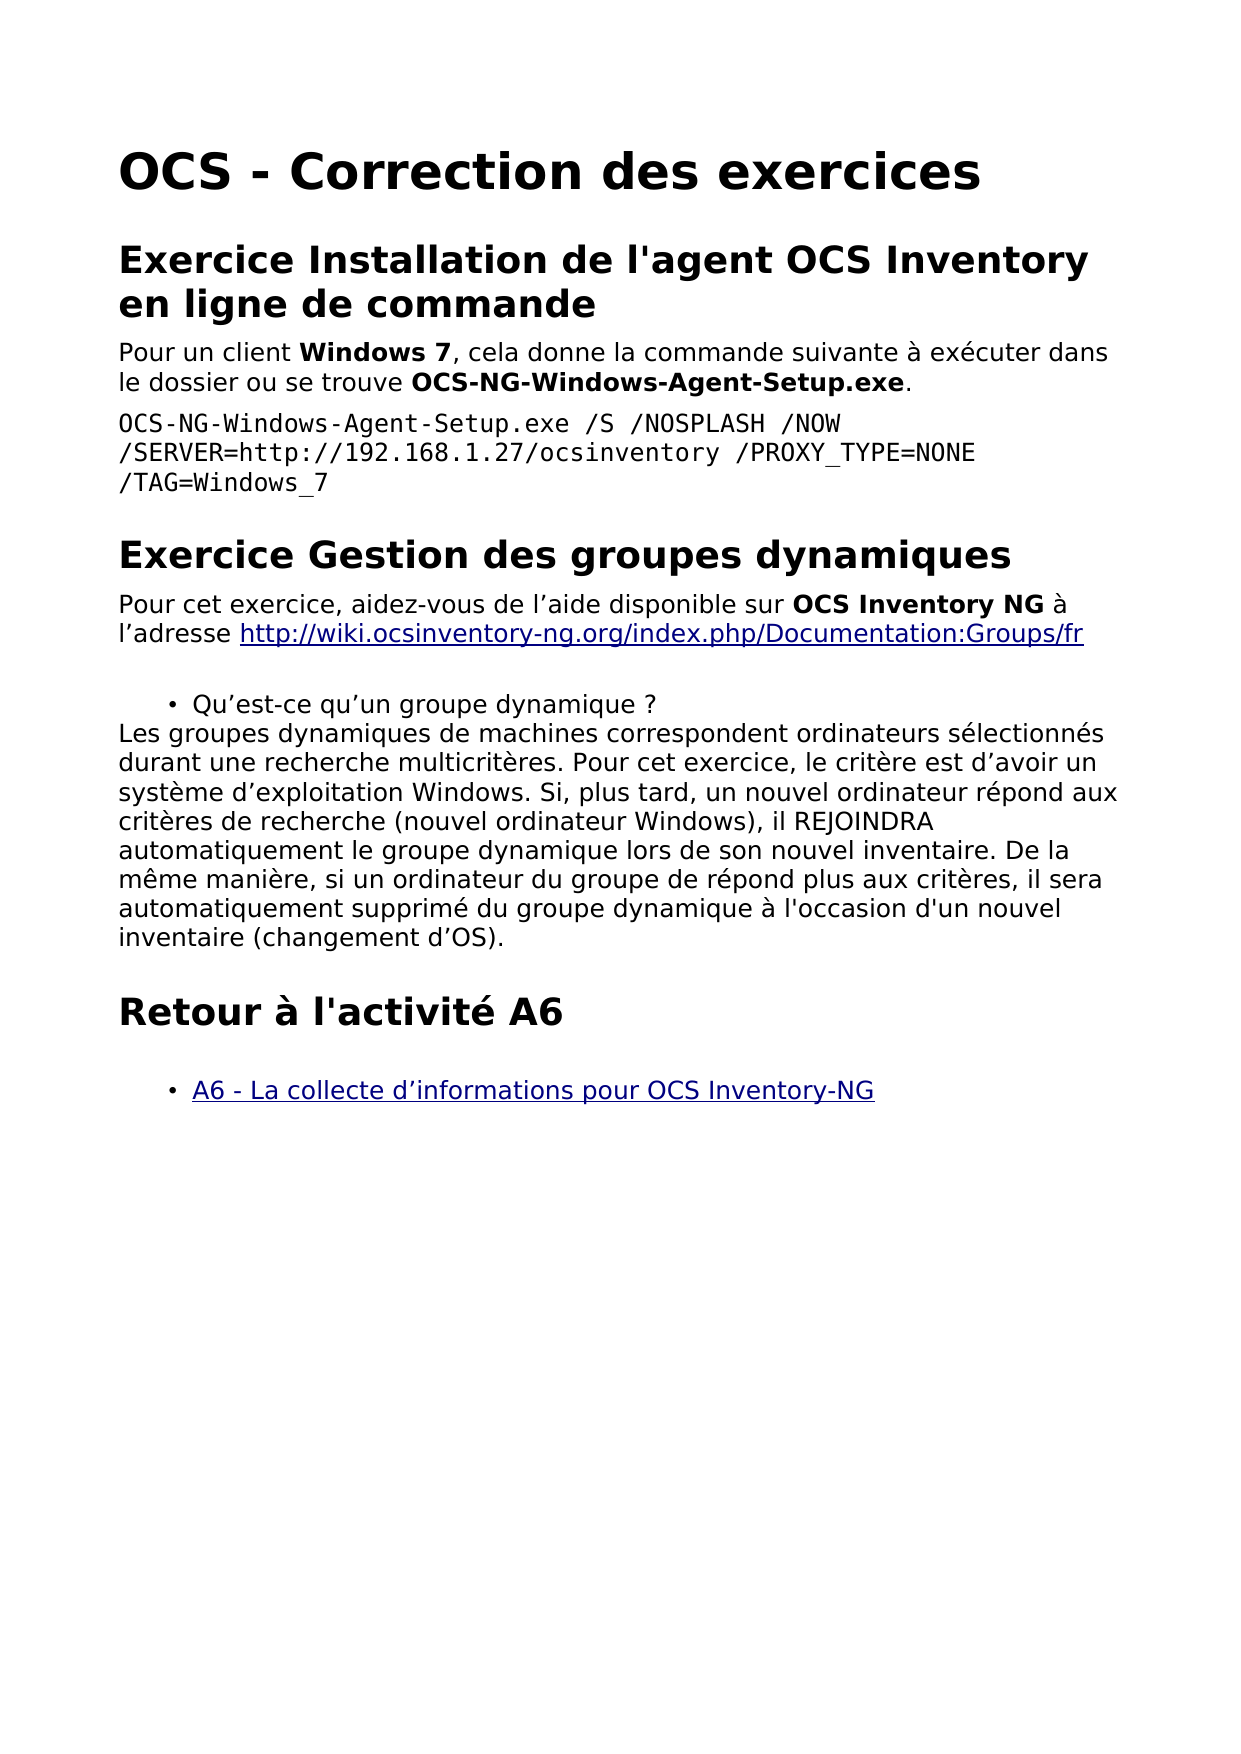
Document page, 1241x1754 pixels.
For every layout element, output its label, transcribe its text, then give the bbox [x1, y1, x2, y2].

subtitle Retour à l'activité A6 [118, 990, 1122, 1034]
text Pour un client Windows 7, cela donne la commande suivante à exécuter dans le dossier ou se trouve OCS-NG-Windows-Agent-Setup.exe. [118, 339, 1122, 397]
subtitle OCS - Correction des exercices [118, 143, 1122, 201]
text Les groupes dynamiques de machines correspondent ordinateurs sélectionnés durant une recherche multicritères. Pour cet exercice, le critère est d’avoir un système d’exploitation Windows. Si, plus tard, un nouvel ordinateur répond aux critères de recherche (nouvel ordinateur Windows), il REJOINDRA automatiquement le groupe dynamique lors de son nouvel inventaire. De la même manière, si un ordinateur du groupe de répond plus aux critères, il sera automatiquement supprimé du groupe dynamique à l'occasion d'un nouvel inventaire (changement d’OS). [118, 719, 1122, 953]
list Qu’est-ce qu’un groupe dynamique ? [177, 690, 1122, 719]
text Pour cet exercice, aidez-vous de l’aide disponible sur OCS Inventory NG à l’adresse http://wiki.ocsinventory-ng.org/index.php/Documentation:Groups/fr [118, 590, 1122, 648]
list A6 - La collecte d’informations pour OCS Inventory-NG [177, 1076, 1122, 1105]
subtitle Exercice Installation de l'agent OCS Inventory en ligne de commande [118, 239, 1122, 326]
text OCS-NG-Windows-Agent-Setup.exe /S /NOSPLASH /NOW /SERVER=http://192.168.1.27/ocsinventory /PROXY_TYPE=NONE /TAG=Windows_7 [118, 409, 1122, 497]
subtitle Exercice Gestion des groupes dynamiques [118, 534, 1122, 577]
